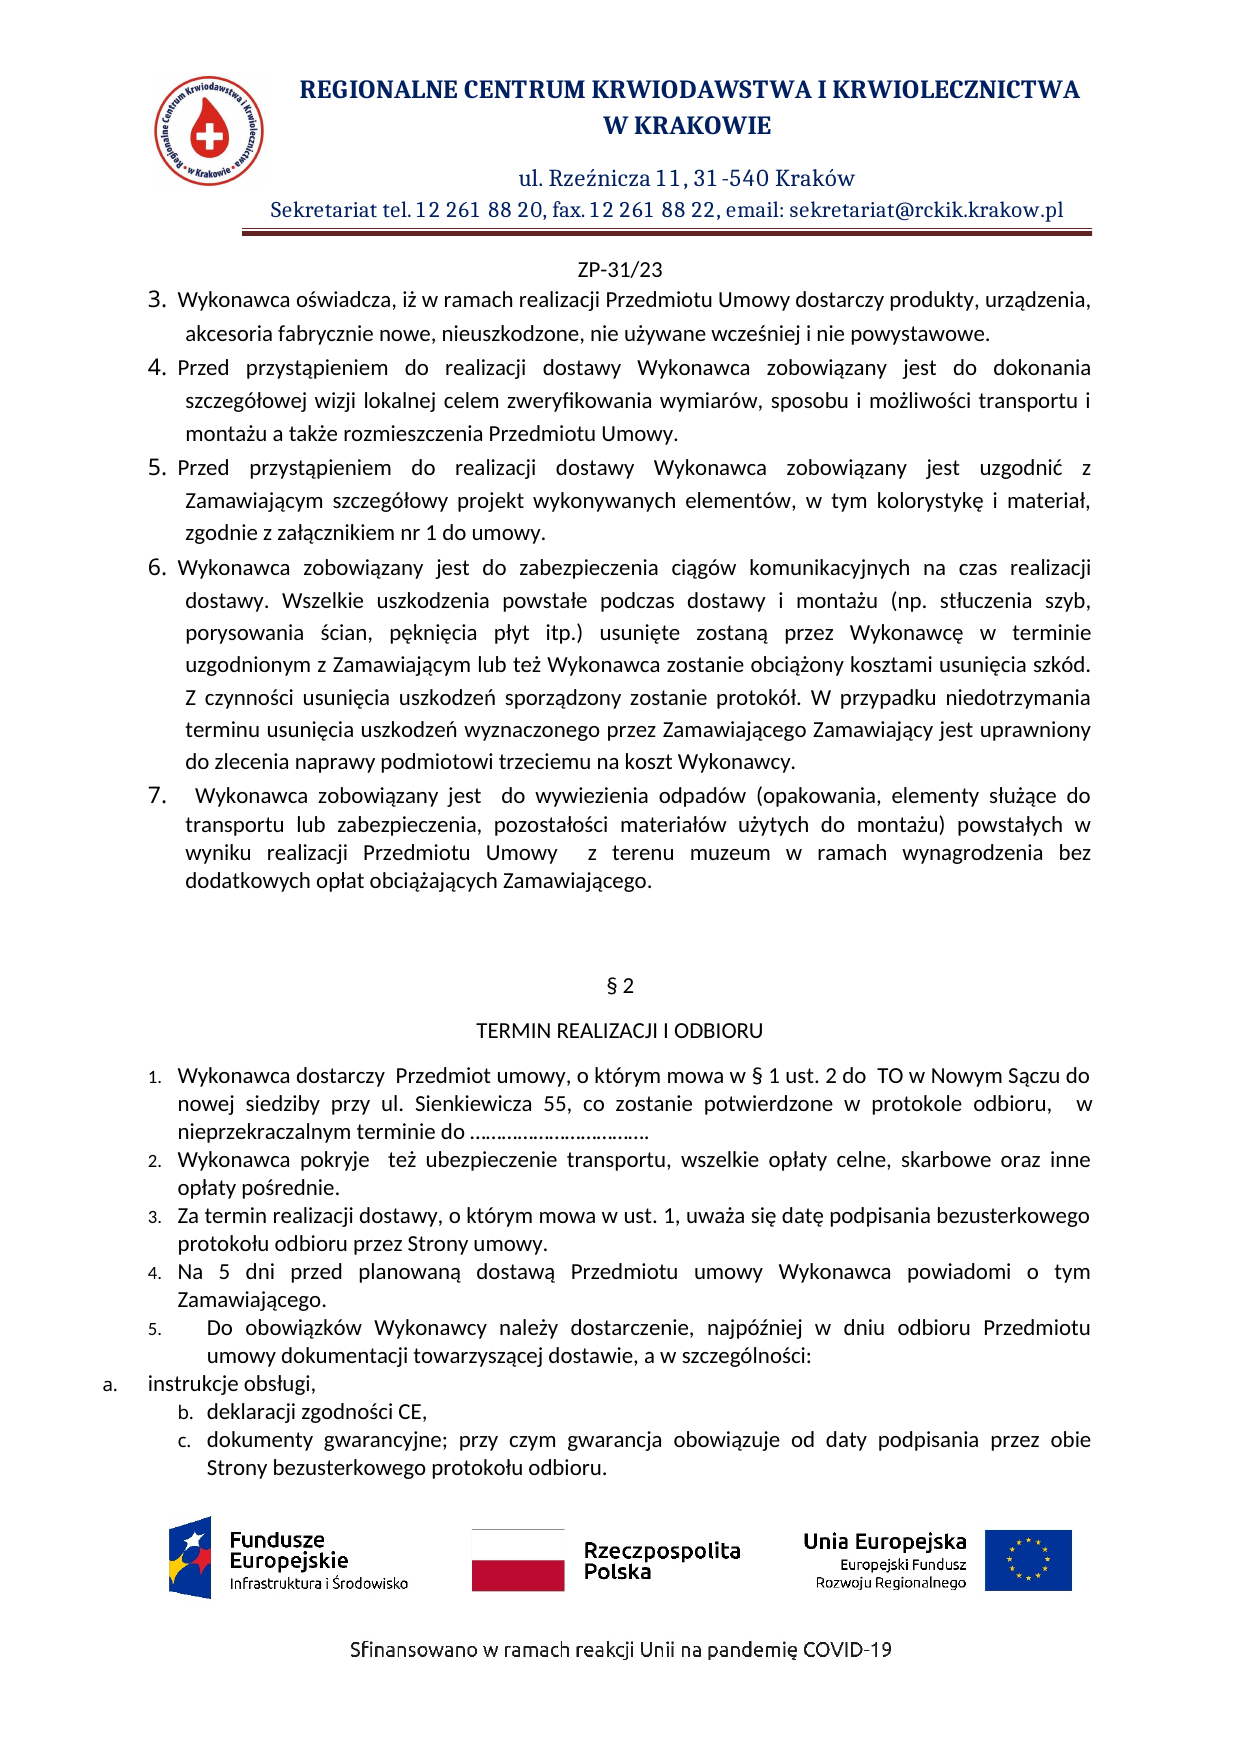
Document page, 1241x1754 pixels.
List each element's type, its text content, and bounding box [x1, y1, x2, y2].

text § 2 [148, 971, 1093, 999]
text TERMIN REALIZACJI I ODBIORU [148, 1016, 1093, 1044]
list Przed przystąpieniem do realizacji dostawy Wykonawca zobowiązany jest do dokonania szczegółowej wizji lokalnej celem zweryfikowania wymiarów, sposobu i możliwości transportu i montażu a także rozmieszczenia Przedmiotu Umowy. [148, 351, 1093, 447]
list Wykonawca pokryje też ubezpieczenie transportu, wszelkie opłaty celne, skarbowe oraz inne opłaty pośrednie. [148, 1145, 1093, 1201]
list instrukcje obsługi, [102, 1369, 1093, 1397]
list dokumenty gwarancyjne; przy czym gwarancja obowiązuje od daty podpisania przez obie Strony bezusterkowego protokołu odbioru. [177, 1425, 1093, 1481]
list Wykonawca zobowiązany jest do zabezpieczenia ciągów komunikacyjnych na czas realizacji dostawy. Wszelkie uszkodzenia powstałe podczas dostawy i montażu (np. stłuczenia szyb, porysowania ścian, pęknięcia płyt itp.) usunięte zostaną przez Wykonawcę w terminie uzgodnionym z Zamawiającym lub też Wykonawca zostanie obciążony kosztami usunięcia szkód. Z czynności usunięcia uszkodzeń sporządzony zostanie protokół. W przypadku niedotrzymania terminu usunięcia uszkodzeń wyznaczonego przez Zamawiającego Zamawiający jest uprawniony do zlecenia naprawy podmiotowi trzeciemu na koszt Wykonawcy. [148, 551, 1093, 775]
list Wykonawca oświadcza, iż w ramach realizacji Przedmiotu Umowy dostarczy produkty, urządzenia, akcesoria fabrycznie nowe, nieuszkodzone, nie używane wcześniej i nie powystawowe. [148, 283, 1093, 347]
list Do obowiązków Wykonawcy należy dostarczenie, najpóźniej w dniu odbioru Przedmiotu umowy dokumentacji towarzyszącej dostawie, a w szczególności: [148, 1313, 1093, 1369]
list deklaracji zgodności CE, [177, 1397, 1093, 1425]
list Za termin realizacji dostawy, o którym mowa w ust. 1, uważa się datę podpisania bezusterkowego protokołu odbioru przez Strony umowy. [148, 1201, 1093, 1257]
list Na 5 dni przed planowaną dostawą Przedmiotu umowy Wykonawca powiadomi o tym Zamawiającego. [148, 1257, 1093, 1313]
list Przed przystąpieniem do realizacji dostawy Wykonawca zobowiązany jest uzgodnić z Zamawiającym szczegółowy projekt wykonywanych elementów, w tym kolorystykę i materiał, zgodnie z załącznikiem nr 1 do umowy. [148, 451, 1093, 546]
list Wykonawca dostarczy Przedmiot umowy, o którym mowa w § 1 ust. 2 do TO w Nowym Sączu do nowej siedziby przy ul. Sienkiewicza 55, co zostanie potwierdzone w protokole odbioru, w nieprzekraczalnym terminie do ……………………………. [148, 1061, 1093, 1145]
list Wykonawca zobowiązany jest do wywiezienia odpadów (opakowania, elementy służące do transportu lub zabezpieczenia, pozostałości materiałów użytych do montażu) powstałych w wyniku realizacji Przedmiotu Umowy z terenu muzeum w ramach wynagrodzenia bez dodatkowych opłat obciążających Zamawiającego. [148, 779, 1093, 894]
